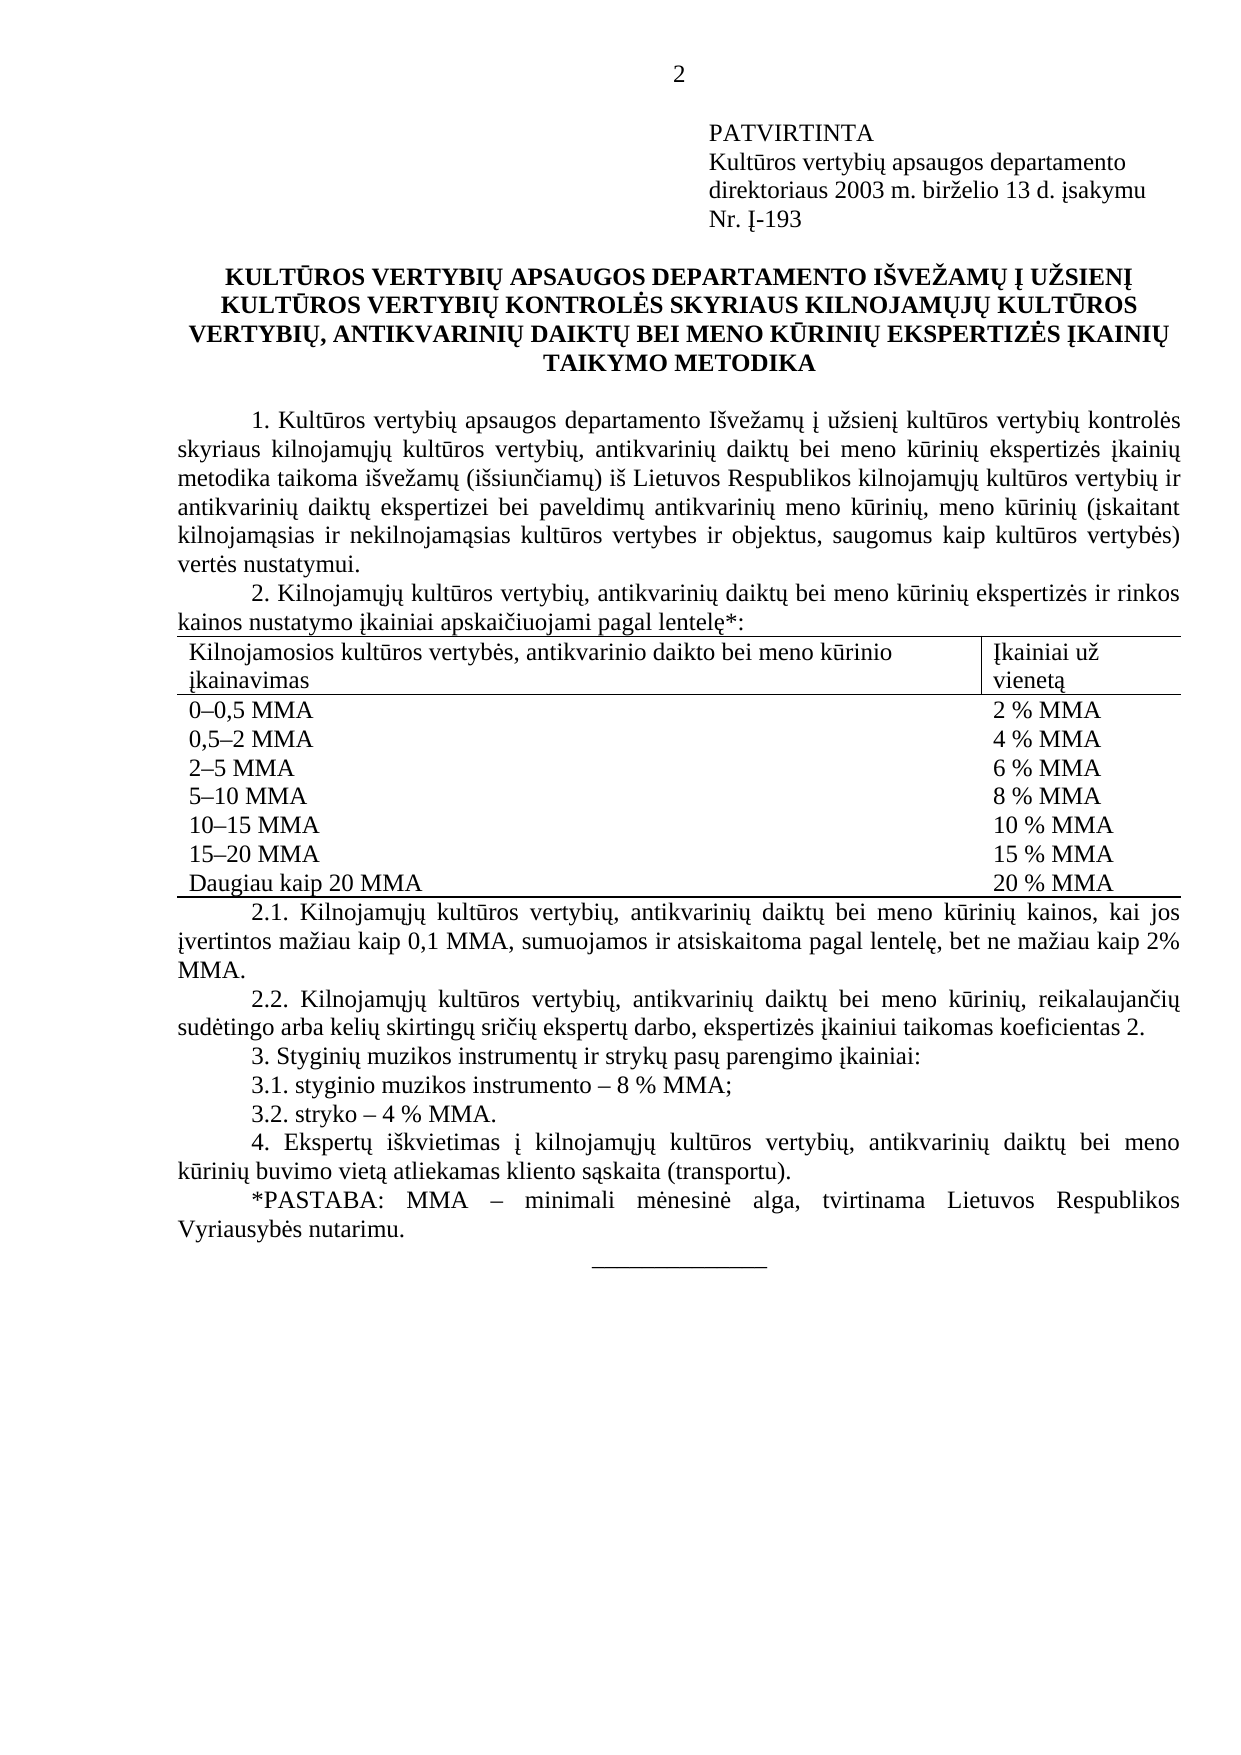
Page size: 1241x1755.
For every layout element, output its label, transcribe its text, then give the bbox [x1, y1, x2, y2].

text 4. Ekspertų iškvietimas į kilnojamųjų kultūros vertybių, antikvarinių daiktų bei meno kūrinių buvimo vietą atliekamas kliento sąskaita (transportu). [177, 1127, 1181, 1185]
text ______________ [177, 1242, 1181, 1271]
table_cell 2–5 MMA [177, 753, 982, 781]
text PATVIRTINTA [709, 118, 1181, 147]
table_cell 10 % MMA [982, 810, 1181, 839]
table_cell 6 % MMA [982, 753, 1181, 781]
text Kultūros vertybių apsaugos departamento [177, 147, 1181, 176]
text 2.1. Kilnojamųjų kultūros vertybių, antikvarinių daiktų bei meno kūrinių kainos, kai jos įvertintos mažiau kaip 0,1 MMA, sumuojamos ir atsiskaitoma pagal lentelę, bet ne mažiau kaip 2% MMA. [177, 898, 1181, 984]
table_header Įkainiai už vienetą [982, 637, 1181, 694]
table_cell 20 % MMA [982, 868, 1181, 896]
text direktoriaus 2003 m. birželio 13 d. įsakymu [177, 176, 1181, 204]
table_cell 5–10 MMA [177, 781, 982, 810]
text 1. Kultūros vertybių apsaugos departamento Išvežamų į užsienį kultūros vertybių kontrolės skyriaus kilnojamųjų kultūros vertybių, antikvarinių daiktų bei meno kūrinių ekspertizės įkainių metodika taikoma išvežamų (išsiunčiamų) iš Lietuvos Respublikos kilnojamųjų kultūros vertybių ir antikvarinių daiktų ekspertizei bei paveldimų antikvarinių meno kūrinių, meno kūrinių (įskaitant kilnojamąsias ir nekilnojamąsias kultūros vertybes ir objektus, saugomus kaip kultūros vertybės) vertės nustatymui. [177, 406, 1181, 578]
table_cell 0,5–2 MMA [177, 724, 982, 753]
table_cell 10–15 MMA [177, 810, 982, 839]
table_cell 15–20 MMA [177, 839, 982, 868]
text 2.2. Kilnojamųjų kultūros vertybių, antikvarinių daiktų bei meno kūrinių, reikalaujančių sudėtingo arba kelių skirtingų sričių ekspertų darbo, ekspertizės įkainiui taikomas koeficientas 2. [177, 984, 1181, 1041]
text 3. Styginių muzikos instrumentų ir strykų pasų parengimo įkainiai: [177, 1041, 1181, 1070]
table_cell 15 % MMA [982, 839, 1181, 868]
table_cell 4 % MMA [982, 724, 1181, 753]
text *PASTABA: MMA – minimali mėnesinė alga, tvirtinama Lietuvos Respublikos Vyriausybės nutarimu. [177, 1185, 1181, 1242]
text 3.1. styginio muzikos instrumento – 8 % MMA; [177, 1070, 1181, 1099]
text Nr. Į-193 [177, 204, 1181, 233]
table_cell 2 % MMA [982, 695, 1181, 724]
table_cell 0–0,5 MMA [177, 695, 982, 724]
table_header Kilnojamosios kultūros vertybės, antikvarinio daikto bei meno kūrinio įkainavimas [177, 637, 981, 694]
text KULTŪROS VERTYBIŲ APSAUGOS DEPARTAMENTO IŠVEŽAMŲ Į UŽSIENĮ KULTŪROS VERTYBIŲ KONTROLĖS SKYRIAUS KILNOJAMŲJŲ KULTŪROS VERTYBIŲ, ANTIKVARINIŲ DAIKTŲ BEI MENO KŪRINIŲ EKSPERTIZĖS ĮKAINIŲ TAIKYMO METODIKA [177, 262, 1181, 377]
table_cell 8 % MMA [982, 781, 1181, 810]
text 2. Kilnojamųjų kultūros vertybių, antikvarinių daiktų bei meno kūrinių ekspertizės ir rinkos kainos nustatymo įkainiai apskaičiuojami pagal lentelę*: [177, 578, 1181, 636]
text 3.2. stryko – 4 % MMA. [177, 1099, 1181, 1127]
table_cell Daugiau kaip 20 MMA [177, 868, 982, 896]
